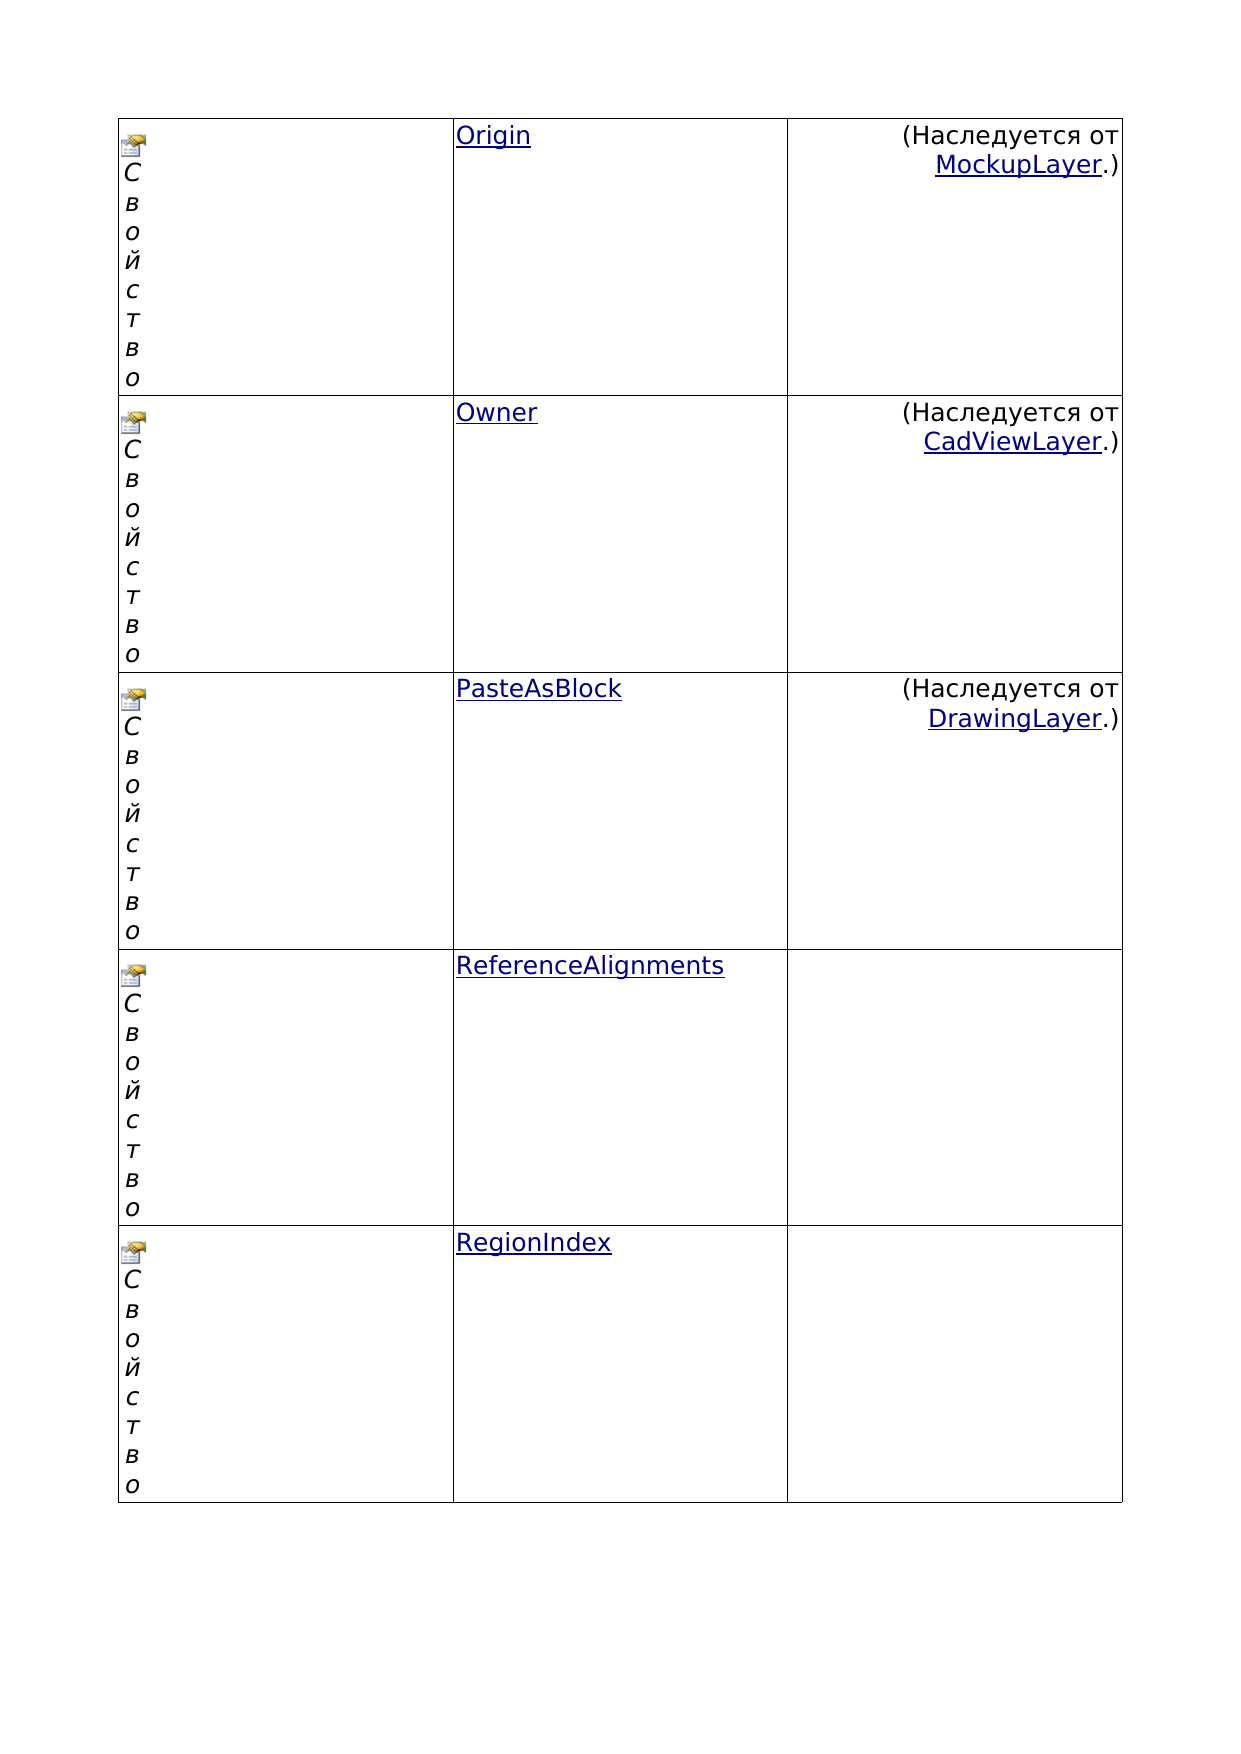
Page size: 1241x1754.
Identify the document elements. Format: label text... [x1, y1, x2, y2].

table_cell RegionIndex [454, 1226, 787, 1502]
table_cell ReferenceAlignments [454, 950, 787, 1225]
table_cell [788, 1226, 1122, 1502]
table_cell Origin [454, 119, 787, 395]
table_cell [788, 950, 1122, 1225]
table_cell [119, 950, 453, 1225]
picture [121, 963, 147, 989]
table_cell [119, 1226, 453, 1502]
picture [121, 1240, 147, 1266]
table_cell PasteAsBlock [454, 673, 787, 948]
table_cell [119, 673, 453, 948]
table_cell (Наследуется от CadViewLayer.) [788, 396, 1122, 672]
picture [121, 410, 147, 436]
table_cell [119, 396, 453, 672]
table_cell (Наследуется от MockupLayer.) [788, 119, 1122, 395]
picture [121, 687, 147, 713]
picture [121, 133, 147, 159]
table_cell Owner [454, 396, 787, 672]
table_cell (Наследуется от DrawingLayer.) [788, 673, 1122, 948]
table_cell [119, 119, 453, 395]
